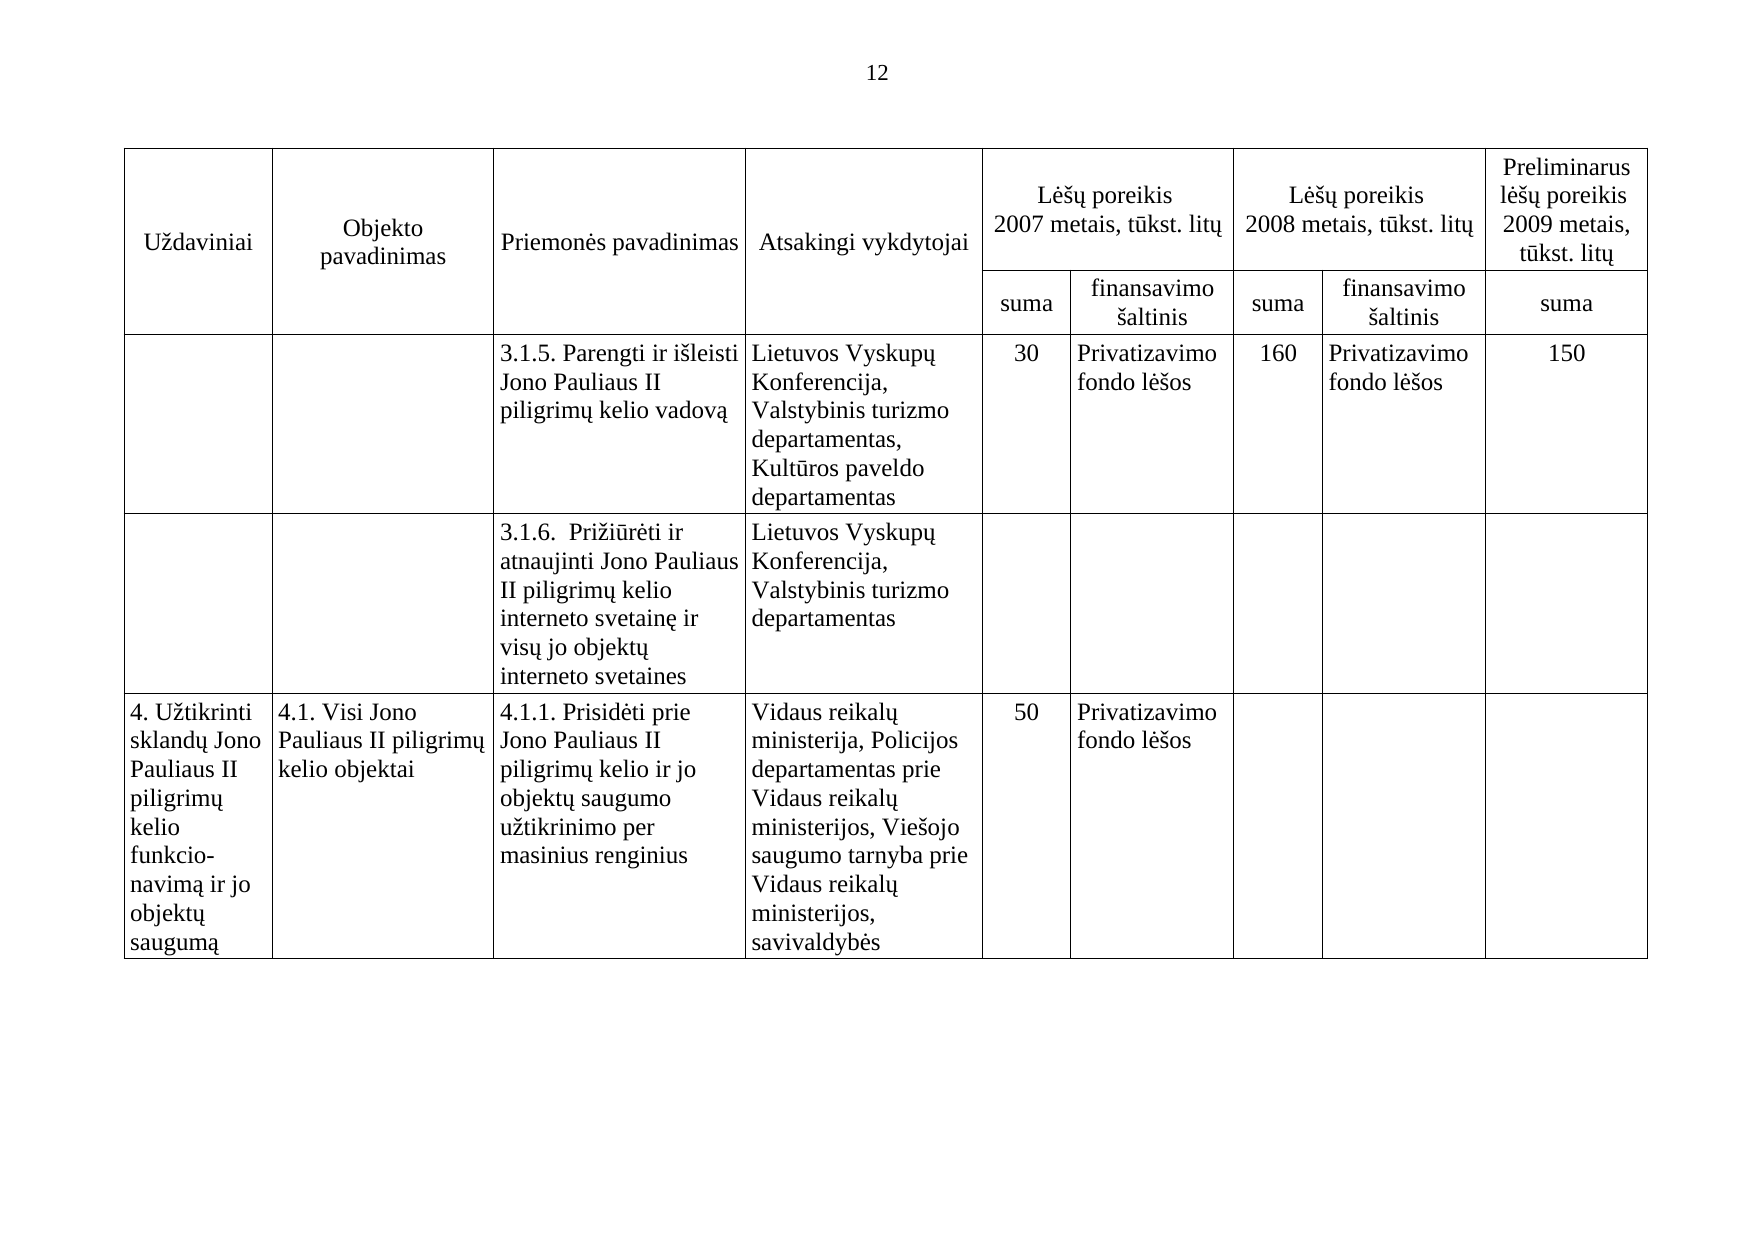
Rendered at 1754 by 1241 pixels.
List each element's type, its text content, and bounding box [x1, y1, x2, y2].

table_header Preliminarus lėšų poreikis 2009 metais, tūkst. litų [1486, 149, 1647, 269]
table_cell 3.1.5. Parengti ir išleisti Jono Pauliaus II piligrimų kelio vadovą [494, 335, 745, 513]
table_header Uždaviniai [125, 149, 272, 334]
table_cell [1486, 694, 1647, 958]
table_cell Lietuvos Vyskupų Konferencija, Valstybinis turizmo departamentas [746, 514, 982, 693]
table_header Lėšų poreikis 2007 metais, tūkst. litų [983, 149, 1233, 269]
table_header Priemonės pavadinimas [494, 149, 745, 334]
table_cell finansavimo šaltinis [1323, 271, 1485, 334]
table_cell Privatizavimo fondo lėšos [1071, 335, 1233, 513]
table_cell [1486, 514, 1647, 693]
table_cell [273, 335, 493, 513]
table_cell [1071, 514, 1233, 693]
table_cell 3.1.6. Prižiūrėti ir atnaujinti Jono Pauliaus II piligrimų kelio interneto svetainę ir visų jo objektų interneto svetaines [494, 514, 745, 693]
table_cell 30 [983, 335, 1070, 513]
table_cell [1323, 694, 1485, 958]
table_cell [983, 514, 1070, 693]
table_cell finansavimo šaltinis [1071, 271, 1233, 334]
table_cell [1323, 514, 1485, 693]
table_cell Privatizavimo fondo lėšos [1323, 335, 1485, 513]
table_cell 50 [983, 694, 1070, 958]
table_cell [125, 335, 272, 513]
table_cell [1234, 514, 1322, 693]
table_header Atsakingi vykdytojai [746, 149, 982, 334]
table_cell [273, 514, 493, 693]
table_cell Lietuvos Vyskupų Konferencija, Valstybinis turizmo departamentas, Kultūros paveldo departamentas [746, 335, 982, 513]
table_cell 4.1. Visi Jono Pauliaus II piligrimų kelio objektai [273, 694, 493, 958]
table_cell [125, 514, 272, 693]
table_cell 160 [1234, 335, 1322, 513]
table_header Lėšų poreikis 2008 metais, tūkst. litų [1234, 149, 1485, 269]
table_cell suma [983, 271, 1070, 334]
table_cell suma [1486, 271, 1647, 334]
table_cell [1234, 694, 1322, 958]
table_cell 4. Užtikrinti sklandų Jono Pauliaus II piligrimų kelio funkcio-navimą ir jo objektų saugumą [125, 694, 272, 958]
table_header Objekto pavadinimas [273, 149, 493, 334]
table_cell 4.1.1. Prisidėti prie Jono Pauliaus II piligrimų kelio ir jo objektų saugumo užtikrinimo per masinius renginius [494, 694, 745, 958]
table_cell Vidaus reikalų ministerija, Policijos departamentas prie Vidaus reikalų ministerijos, Viešojo saugumo tarnyba prie Vidaus reikalų ministerijos, savivaldybės [746, 694, 982, 958]
table_cell Privatizavimo fondo lėšos [1071, 694, 1233, 958]
table_cell 150 [1486, 335, 1647, 513]
table_cell suma [1234, 271, 1322, 334]
